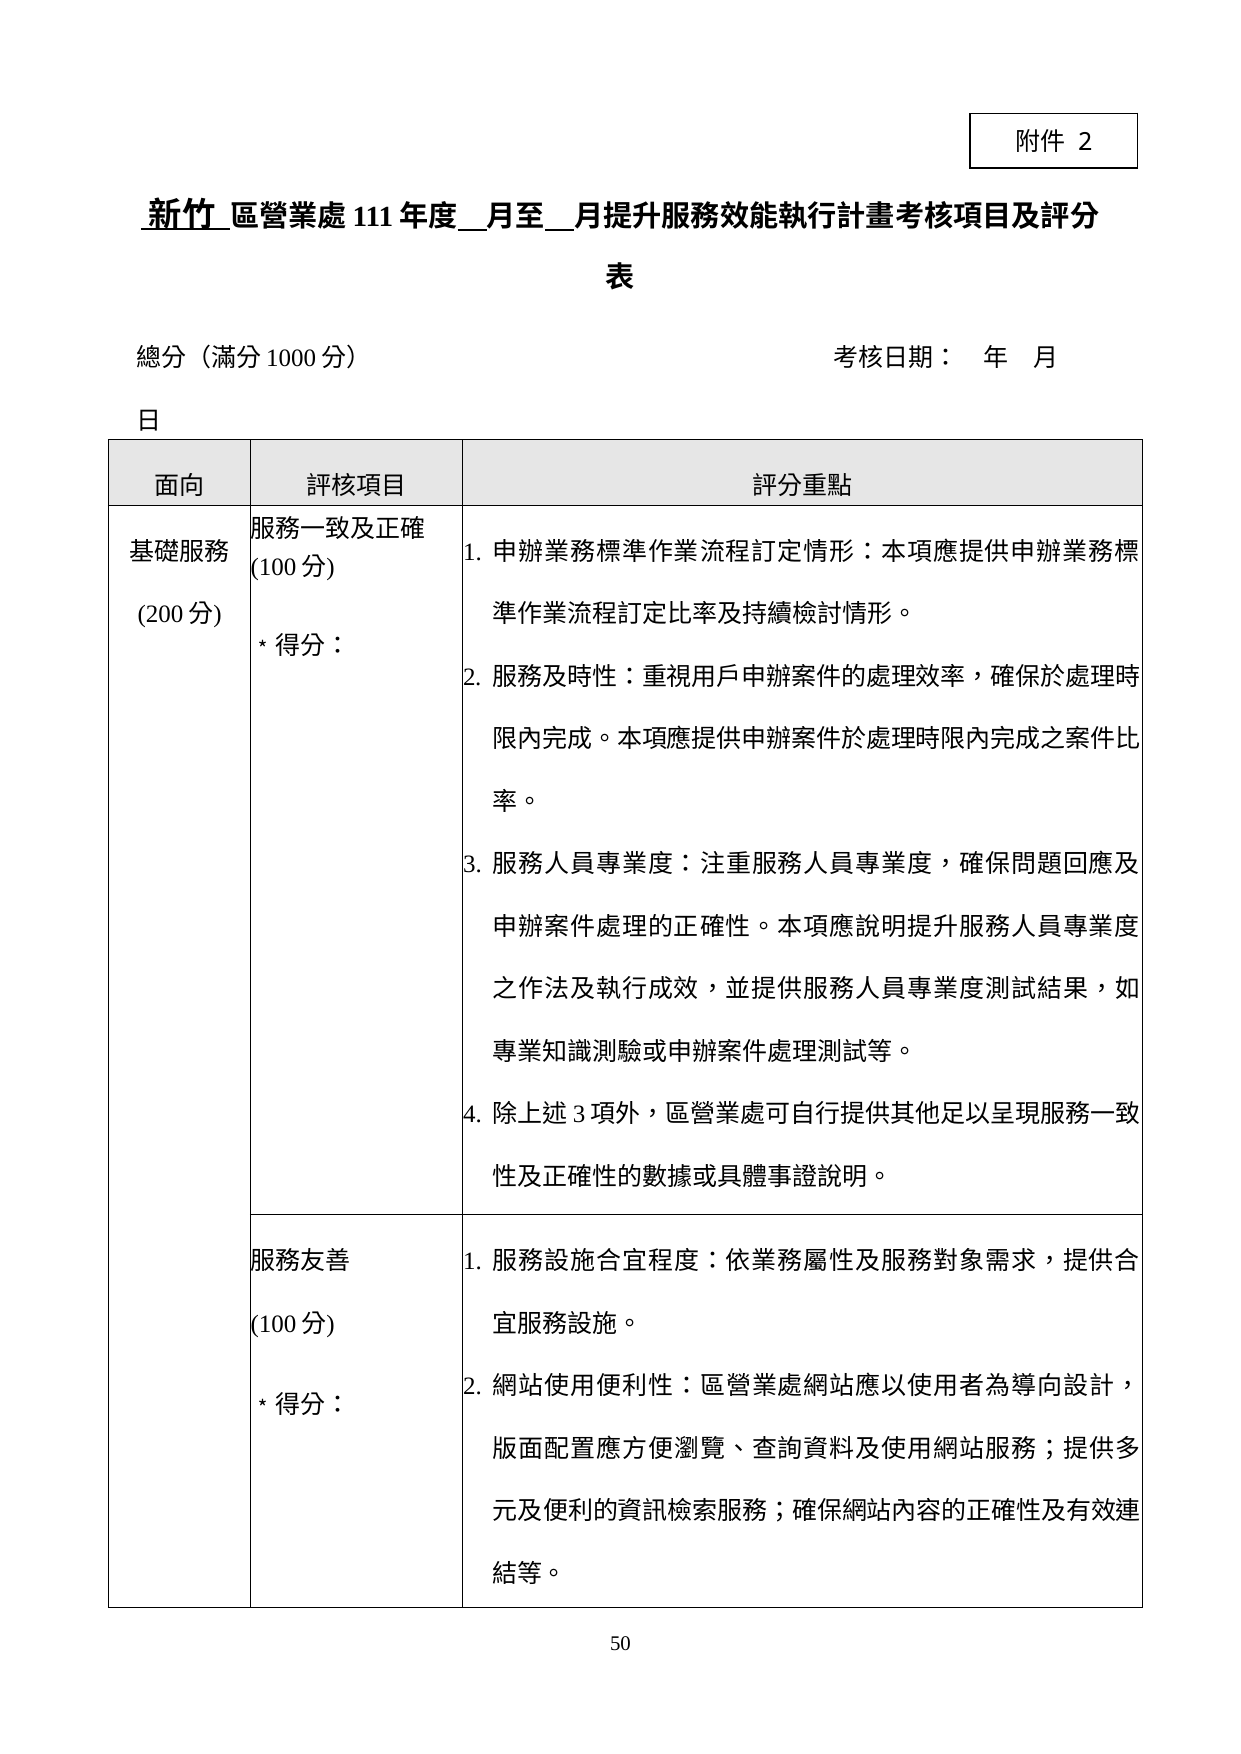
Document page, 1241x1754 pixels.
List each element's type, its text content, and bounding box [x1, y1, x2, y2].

text [971, 114, 1137, 167]
table_header 面向 [109, 440, 250, 505]
text 新竹 區營業處111年度 月至 月提升服務效能執行計畫考核項目及評分表 [136, 170, 1104, 295]
text 總分（滿分1000分） 考核日期： 年 月 日 [136, 314, 1104, 439]
table_cell 申辦業務標準作業流程訂定情形：本項應提供申辦業務標準作業流程訂定比率及持續檢討情形。 服務及時性：重視用戶申辦案件的處理效率，確保於處理時限內完成。本項應提供申辦案件於處理時限內完成之案件比率。 服務人員專業度：注重服務人員專業度，確保問題回應及申辦案件處理的正確性。本項應說明提升服務人員專業度之作法及執行成效，並提供服務人員專業度測試結果，如專業知識測驗或申辦案件處理測試等。 除上述3項外，區營業處可自行提供其他足以呈現服務一致性及正確性的數據或具體事證說明。 [463, 506, 1142, 1214]
table_cell 服務設施合宜程度：依業務屬性及服務對象需求，提供合宜服務設施。 網站使用便利性：區營業處網站應以使用者為導向設計，版面配置應方便瀏覽、查詢資料及使用網站服務；提供多元及便利的資訊檢索服務；確保網站內容的正確性及有效連結等。 服務行為的友善性：注重服務人員的禮貌態度，應以電話禮貌測試結果呈現績效。亦可提供其他提升服務人員禮貌態度之作法及執行成效。 服務資訊透明度： 資訊公開：主動公開服務相關資訊，如服務項目、業務承辦資訊、相關法規、申辦業務標準作業流程、應備表件、書表範例等。公開資訊應以簡明、易讀易懂及易用之形式呈現，供用戶查閱或運用。 資料開放：從用戶應用面思考，盤點業務資料，並於結構化及去個資識別化後，採開放格式或應用程式介面方式對外開放，供使用者依需求連結下載及利用，並應定期檢視及更新資料。 案件查詢管道：提供多元管道，如現場、電話、網路、行動裝置等，方便用戶查詢案件處理進度。 除上述4項外，區營業處可自行提供其他足以呈現服務友善性的數據或具體事證說明。 [463, 1215, 1142, 1607]
table_header 評核項目 [251, 440, 462, 505]
table_cell 服務友善 (100分) ﹡得分： [251, 1215, 462, 1607]
table_cell 服務一致及正確 (100分) ﹡得分： [251, 506, 462, 1214]
table_cell 基礎服務 (200分) [109, 506, 250, 1607]
table_header 評分重點 [463, 440, 1142, 505]
text 附件 2 [986, 122, 1121, 158]
